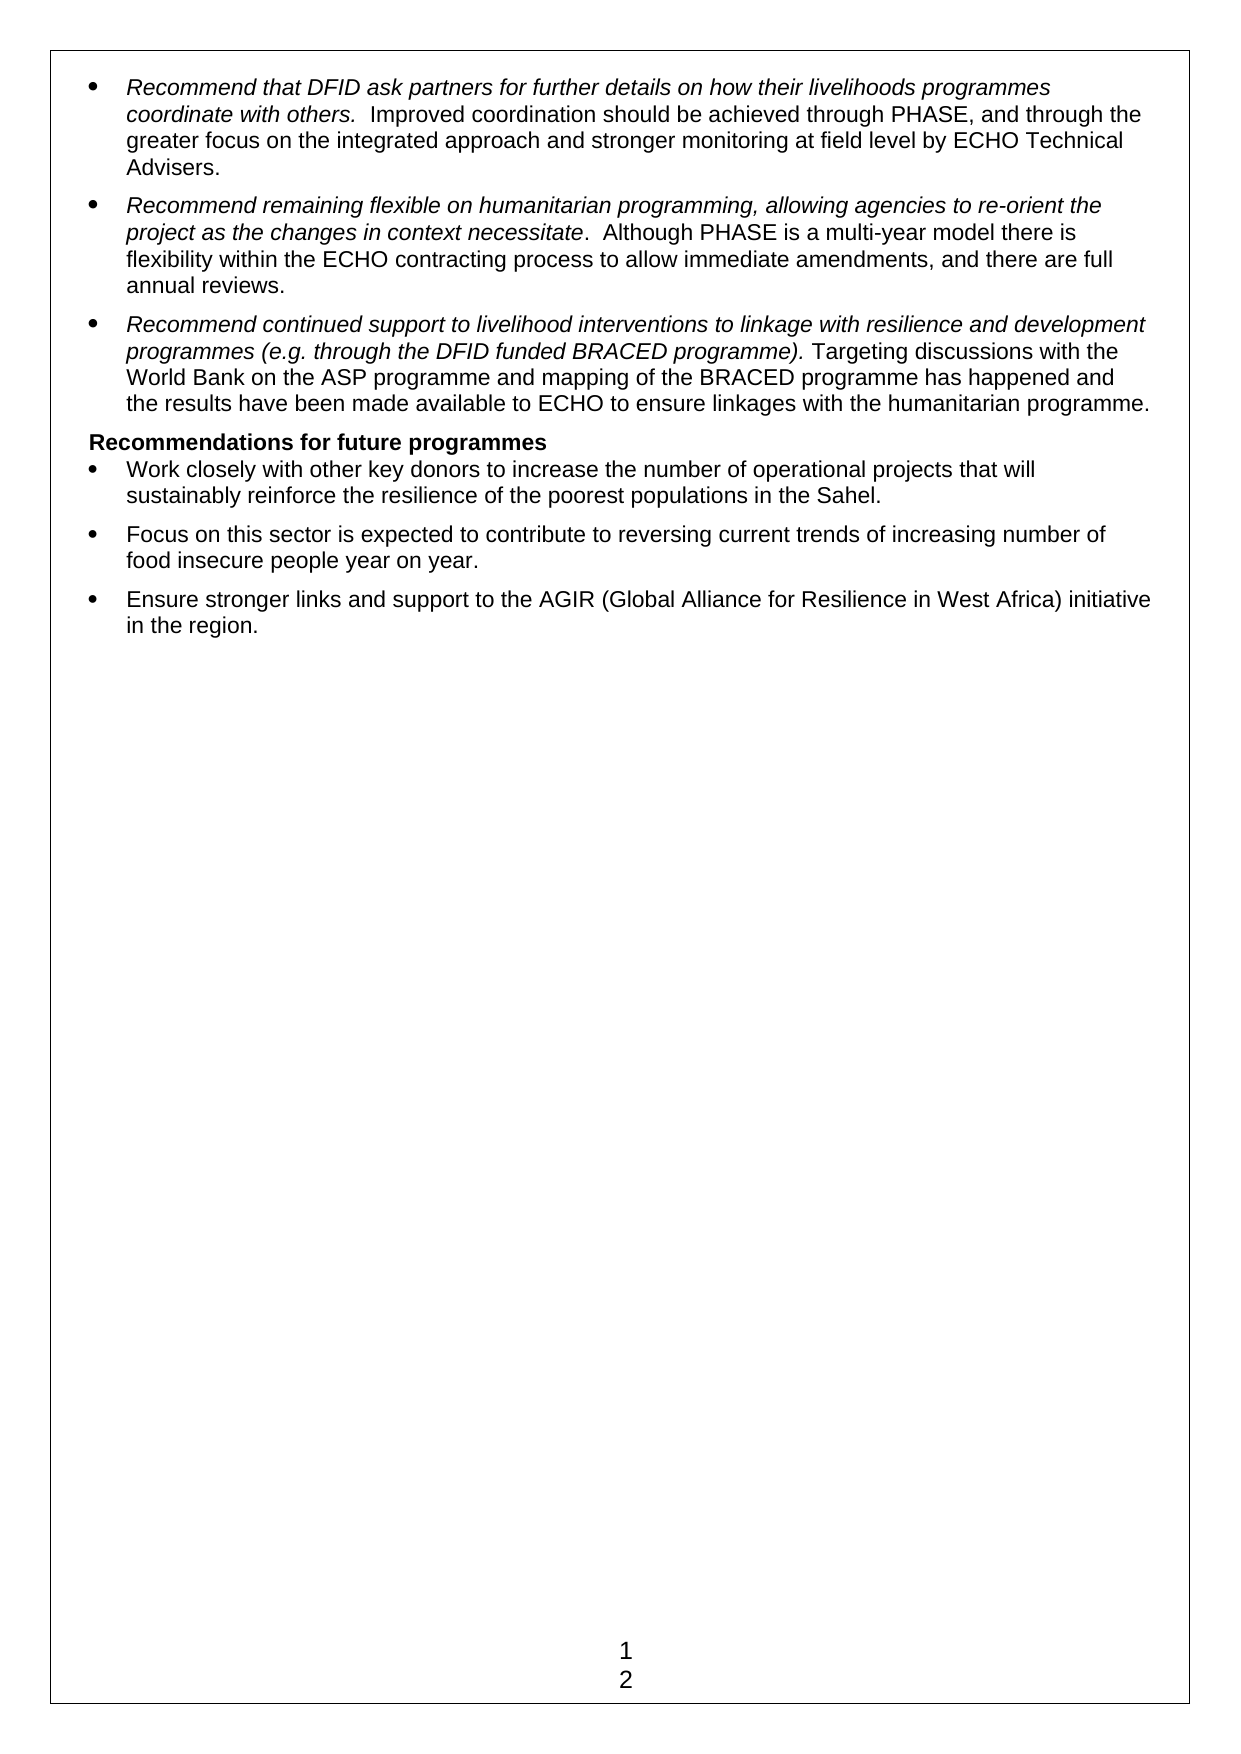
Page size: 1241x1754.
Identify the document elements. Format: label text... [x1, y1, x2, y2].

list Recommend continued support to livelihood interventions to linkage with resilience and development programmes (e.g. through the DFID funded BRACED programme). Targeting discussions with the World Bank on the ASP programme and mapping of the BRACED programme has happened and the results have been made available to ECHO to ensure linkages with the humanitarian programme. [89, 311, 1152, 417]
list Work closely with other key donors to increase the number of operational projects that will sustainably reinforce the resilience of the poorest populations in the Sahel. [89, 456, 1152, 508]
list Focus on this sector is expected to contribute to reversing current trends of increasing number of food insecure people year on year. [89, 521, 1152, 573]
list Recommend remaining flexible on humanitarian programming, allowing agencies to re-orient the project as the changes in context necessitate. Although PHASE is a multi-year model there is flexibility within the ECHO contracting process to allow immediate amendments, and there are full annual reviews. [89, 192, 1152, 298]
text Recommendations for future programmes [89, 429, 1152, 456]
list Ensure stronger links and support to the AGIR (Global Alliance for Resilience in West Africa) initiative in the region. [89, 586, 1152, 639]
list Recommend that DFID ask partners for further details on how their livelihoods programmes coordinate with others. Improved coordination should be achieved through PHASE, and through the greater focus on the integrated approach and stronger monitoring at field level by ECHO Technical Advisers. [89, 74, 1152, 180]
